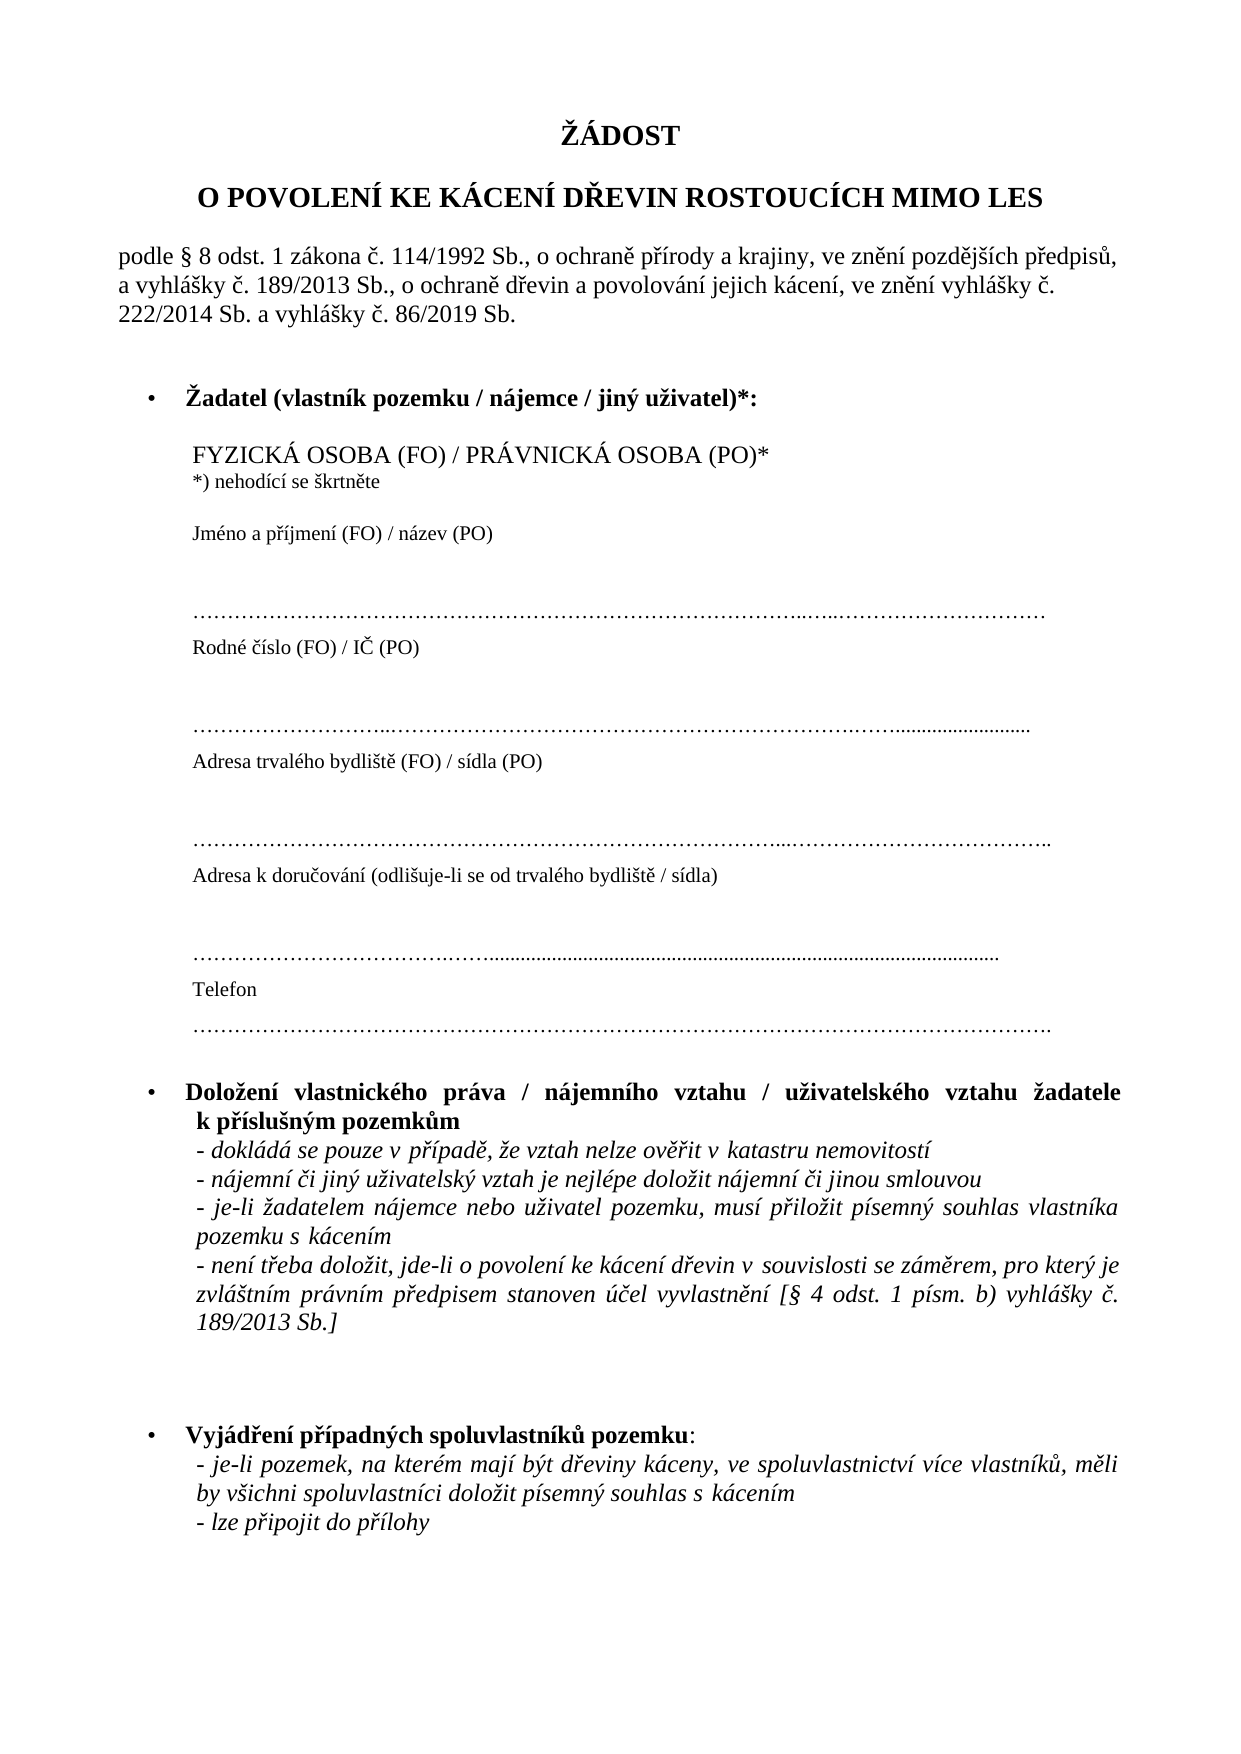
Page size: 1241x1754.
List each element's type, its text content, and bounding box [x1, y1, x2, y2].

text ……………………………….…….................................................................................................. [192, 941, 1122, 965]
text - je-li pozemek, na kterém mají být dřeviny káceny, ve spoluvlastnictví více vlastníků, měli by všichni spoluvlastníci doložit písemný souhlas s kácením [196, 1449, 1122, 1507]
text Adresa trvalého bydliště (FO) / sídla (PO) [192, 749, 1122, 773]
text - dokládá se pouze v případě, že vztah nelze ověřit v katastru nemovitostí [196, 1135, 1122, 1164]
list Žadatel (vlastník pozemku / nájemce / jiný uživatel)*: [148, 383, 1122, 412]
text - je-li žadatelem nájemce nebo uživatel pozemku, musí přiložit písemný souhlas vlastníka pozemku s kácením [196, 1192, 1122, 1250]
text *) nehodící se škrtněte [192, 469, 1122, 493]
text Rodné číslo (FO) / IČ (PO) [192, 635, 1122, 659]
list Vyjádření případných spoluvlastníků pozemku: [148, 1420, 1122, 1449]
text …………………………………………………………………………...……………………………….. [192, 827, 1122, 851]
text - není třeba doložit, jde-li o povolení ke kácení dřevin v souvislosti se záměrem, pro který je zvláštním právním předpisem stanoven účel vyvlastnění [§ 4 odst. 1 písm. b) vyhlášky č. 189/2013 Sb.] [196, 1250, 1122, 1336]
text ŽÁDOST [118, 118, 1122, 152]
text - nájemní či jiný uživatelský vztah je nejlépe doložit nájemní či jinou smlouvou [196, 1164, 1122, 1192]
text Telefon [192, 977, 1122, 1001]
text ………………………..………………………………………………………….…….......................... [192, 713, 1122, 737]
text ……………………………………………………………………………..…..………………………… [192, 599, 1122, 623]
list Doložení vlastnického práva / nájemního vztahu / uživatelského vztahu žadatele k příslušným pozemkům [148, 1077, 1122, 1135]
text FYZICKÁ OSOBA (FO) / PRÁVNICKÁ OSOBA (PO)* [192, 440, 1122, 469]
text Jméno a příjmení (FO) / název (PO) [192, 521, 1122, 545]
text Adresa k doručování (odlišuje-li se od trvalého bydliště / sídla) [192, 863, 1122, 887]
text podle § 8 odst. 1 zákona č. 114/1992 Sb., o ochraně přírody a krajiny, ve znění pozdějších předpisů, a vyhlášky č. 189/2013 Sb., o ochraně dřevin a povolování jejich kácení, ve znění vyhlášky č. 222/2014 Sb. a vyhlášky č. 86/2019 Sb. [118, 241, 1122, 327]
text - lze připojit do přílohy [196, 1507, 1122, 1535]
text O POVOLENÍ KE KÁCENÍ DŘEVIN ROSTOUCÍCH MIMO LES [118, 180, 1122, 213]
text ……………………………………………………………………………………………………………. [192, 1013, 1122, 1037]
